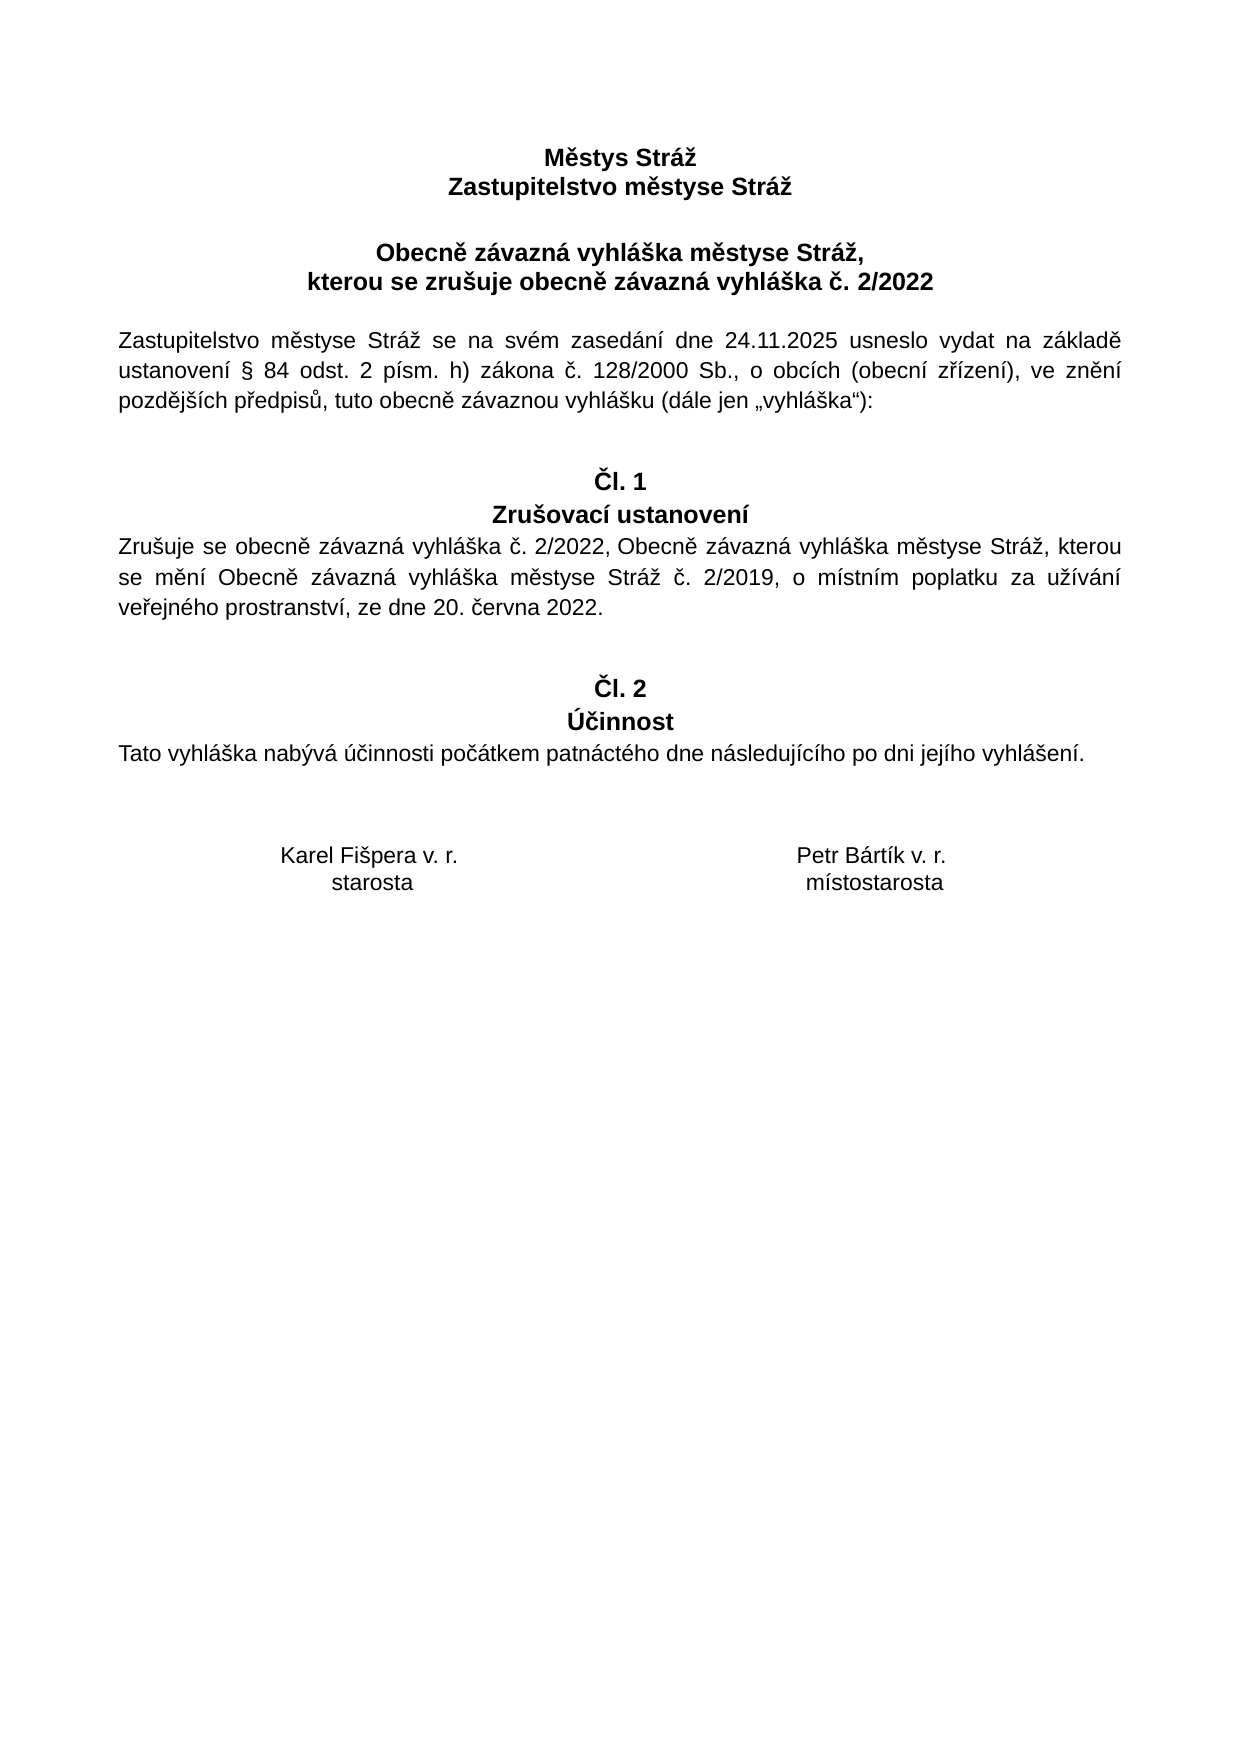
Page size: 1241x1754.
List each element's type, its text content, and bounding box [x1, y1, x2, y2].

table_cell [620, 901, 1122, 1019]
subtitle Čl. 2 Účinnost [118, 674, 1122, 736]
table_header Karel Fišpera v. r. starosta [118, 783, 620, 901]
text Zrušuje se obecně závazná vyhláška č. 2/2022, Obecně závazná vyhláška městyse Stráž, kterou se mění Obecně závazná vyhláška městyse Stráž č. 2/2019, o místním poplatku za užívání veřejného prostranství, ze dne 20. června 2022. [118, 533, 1122, 620]
subtitle Obecně závazná vyhláška městyse Stráž, kterou se zrušuje obecně závazná vyhláška č. 2/2022 [118, 238, 1122, 295]
text Tato vyhláška nabývá účinnosti počátkem patnáctého dne následujícího po dni jejího vyhlášení. [118, 740, 1122, 766]
table_cell [118, 901, 620, 1019]
text Městys Stráž Zastupitelstvo městyse Stráž [118, 143, 1122, 201]
subtitle Čl. 1 Zrušovací ustanovení [118, 467, 1122, 529]
text Zastupitelstvo městyse Stráž se na svém zasedání dne 24.11.2025 usneslo vydat na základě ustanovení § 84 odst. 2 písm. h) zákona č. 128/2000 Sb., o obcích (obecní zřízení), ve znění pozdějších předpisů, tuto obecně závaznou vyhlášku (dále jen „vyhláška“): [118, 327, 1122, 413]
table_header Petr Bártík v. r. místostarosta [620, 783, 1122, 901]
